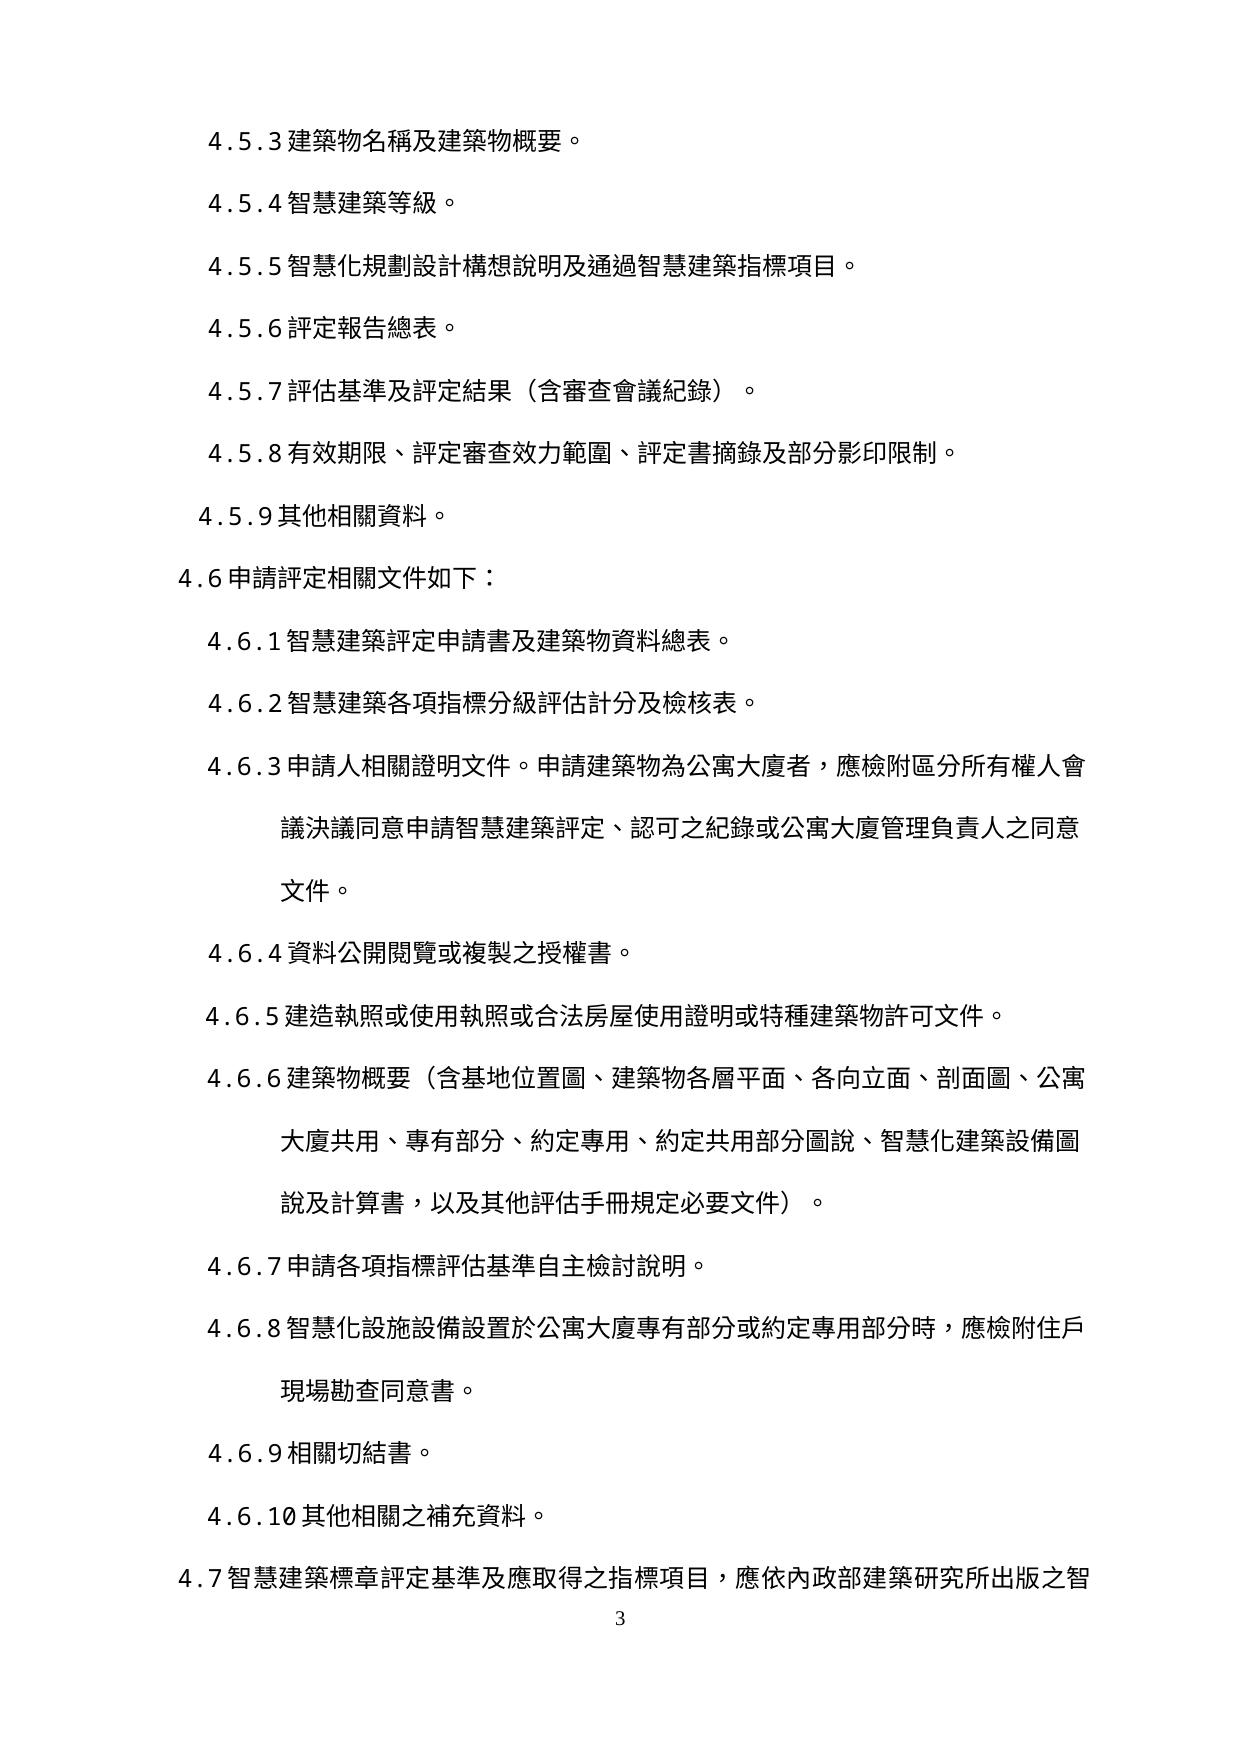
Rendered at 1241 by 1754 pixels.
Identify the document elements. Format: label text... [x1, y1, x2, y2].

text 4.5.9其他相關資料。 [148, 472, 1092, 535]
text 4.6.7申請各項指標評估基準自主檢討說明。 [148, 1222, 1092, 1285]
text 4.6.4資料公開閱覽或複製之授權書。 [148, 910, 1092, 972]
text 4.5.4智慧建築等級。 [148, 160, 1092, 222]
text 4.5.8有效期限、評定審查效力範圍、評定書摘錄及部分影印限制。 [148, 410, 1092, 472]
text 4.5.7評估基準及評定結果（含審查會議紀錄）。 [148, 347, 1092, 410]
text 4.6.5建造執照或使用執照或合法房屋使用證明或特種建築物許可文件。 [175, 972, 1118, 1035]
text 4.6.1智慧建築評定申請書及建築物資料總表。 [148, 597, 1092, 660]
text 4.6.8智慧化設施設備設置於公寓大廈專有部分或約定專用部分時，應檢附住戶現場勘查同意書。 [206, 1285, 1092, 1410]
text 4.5.5智慧化規劃設計構想說明及通過智慧建築指標項目。 [148, 222, 1092, 285]
text 4.5.6評定報告總表。 [148, 285, 1092, 347]
text 4.6.6建築物概要（含基地位置圖、建築物各層平面、各向立面、剖面圖、公寓大廈共用、專有部分、約定專用、約定共用部分圖說、智慧化建築設備圖說及計算書，以及其他評估手冊規定必要文件）。 [206, 1035, 1092, 1222]
text 4.7智慧建築標章評定基準及應取得之指標項目，應依內政部建築研究所出版之智 [177, 1535, 1092, 1597]
text 4.6.9相關切結書。 [148, 1410, 1092, 1472]
text 4.5.3建築物名稱及建築物概要。 [148, 97, 1092, 160]
text 4.6.3申請人相關證明文件。申請建築物為公寓大廈者，應檢附區分所有權人會議決議同意申請智慧建築評定、認可之紀錄或公寓大廈管理負責人之同意文件。 [207, 722, 1092, 910]
text 4.6.10其他相關之補充資料。 [148, 1472, 1092, 1535]
text 4.6.2智慧建築各項指標分級評估計分及檢核表。 [148, 660, 1092, 722]
text 4.6申請評定相關文件如下： [148, 535, 1092, 597]
